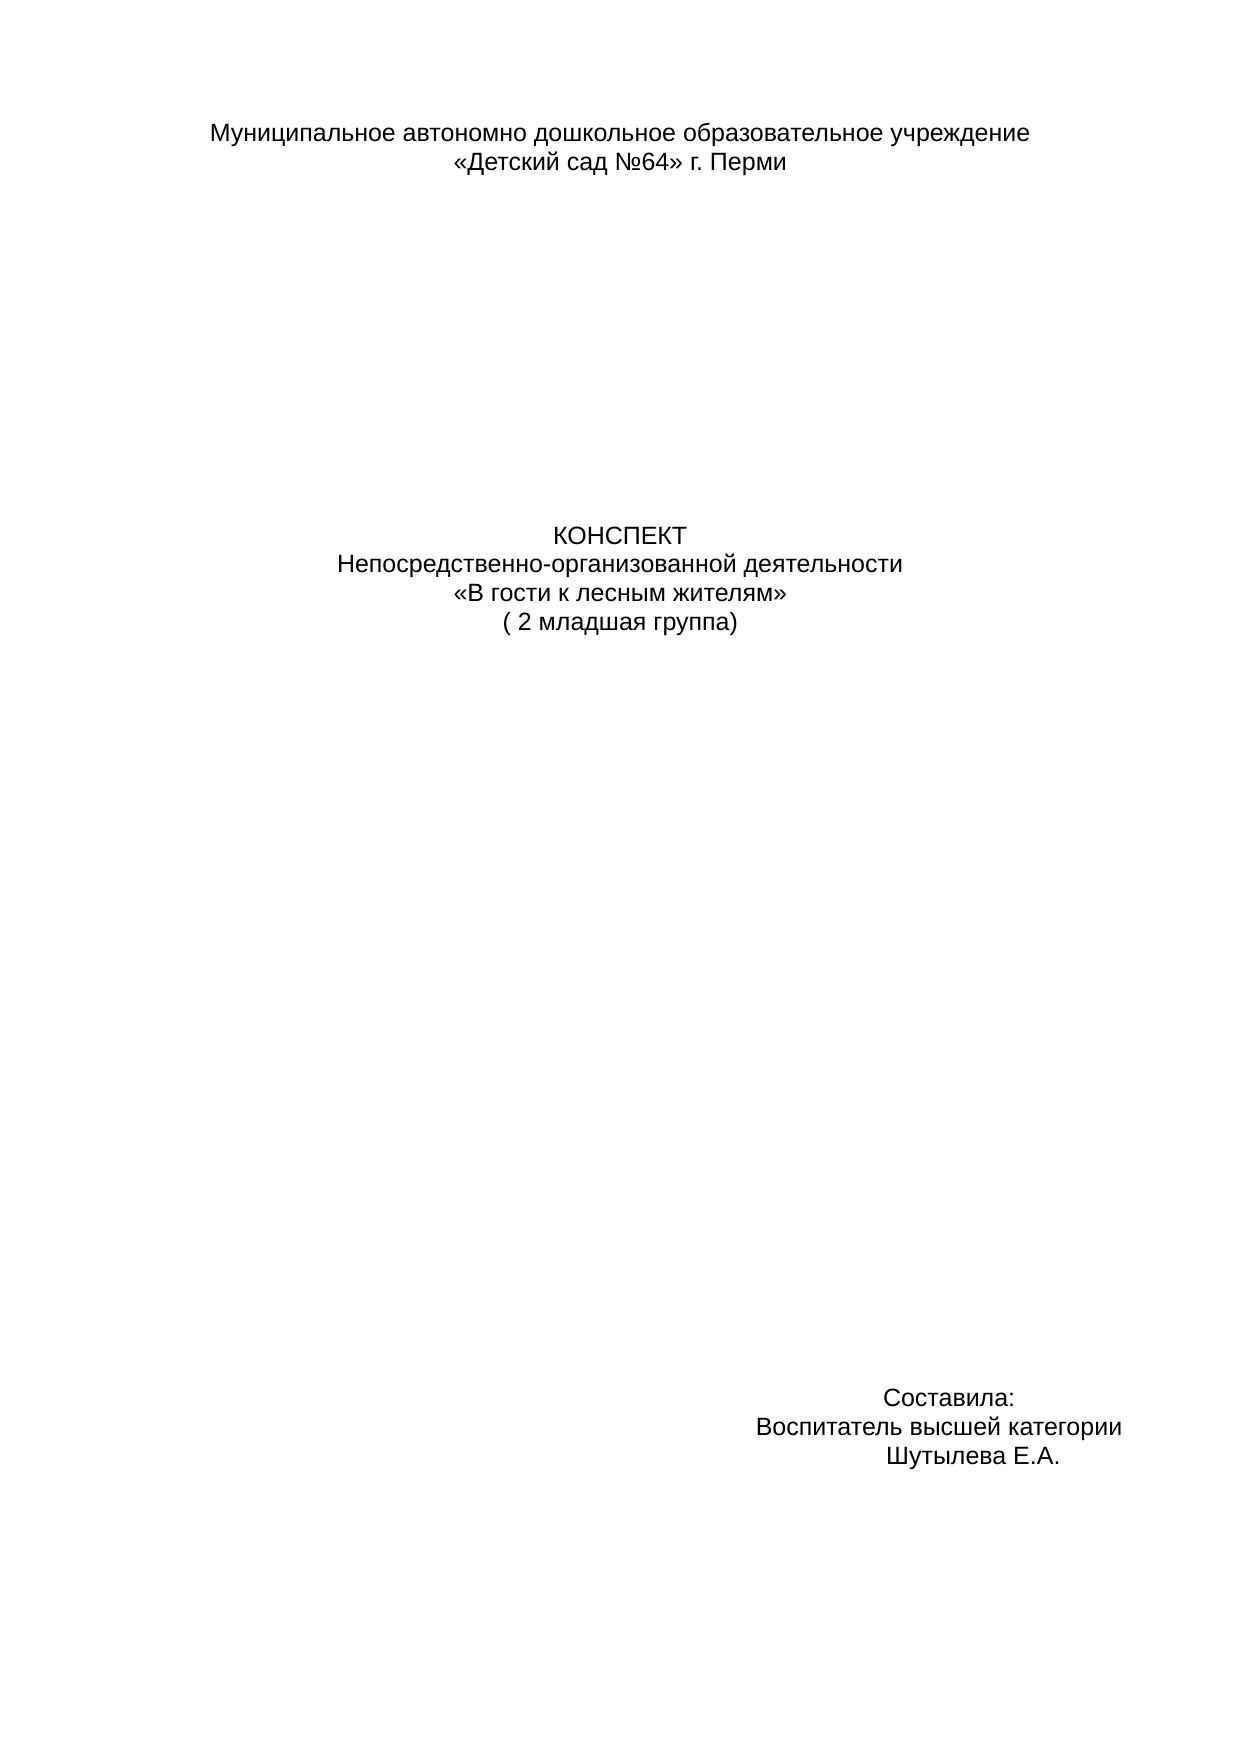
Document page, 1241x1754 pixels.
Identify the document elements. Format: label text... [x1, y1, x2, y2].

text Составила: [118, 1383, 1122, 1412]
text Шутылева Е.А. [118, 1441, 1122, 1469]
text ( 2 младшая группа) [118, 607, 1122, 636]
text Муниципальное автономно дошкольное образовательное учреждение [118, 118, 1122, 147]
text Воспитатель высшей категории [118, 1412, 1122, 1441]
text «Детский сад №64» г. Перми [118, 147, 1122, 176]
text «В гости к лесным жителям» [118, 578, 1122, 607]
text КОНСПЕКТ [118, 521, 1122, 549]
text Непосредственно-организованной деятельности [118, 549, 1122, 578]
